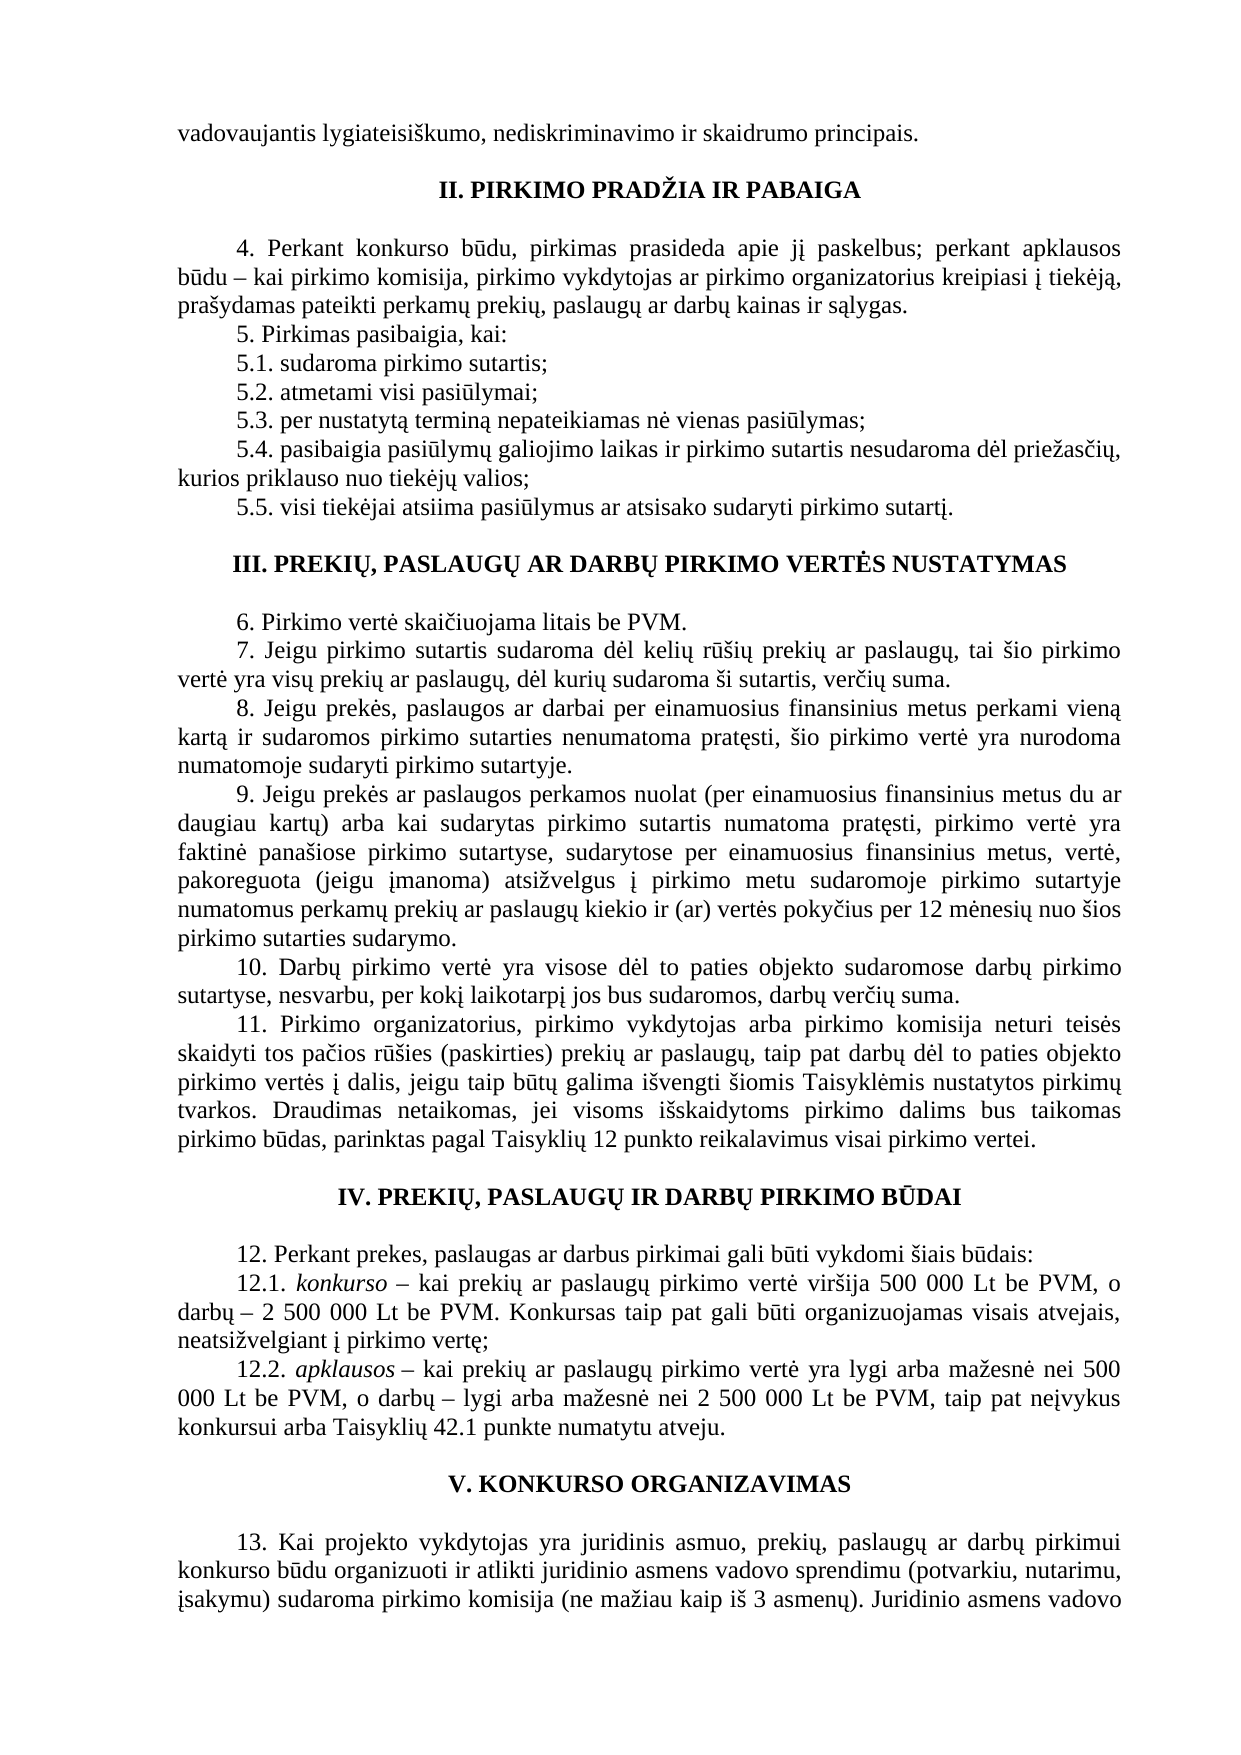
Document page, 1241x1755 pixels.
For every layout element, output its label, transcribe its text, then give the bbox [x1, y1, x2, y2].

text 5.3. per nustatytą terminą nepateikiamas nė vienas pasiūlymas; [177, 406, 1122, 434]
text 5.1. sudaroma pirkimo sutartis; [177, 348, 1122, 377]
text vadovaujantis lygiateisiškumo, nediskriminavimo ir skaidrumo principais. [177, 118, 1122, 147]
text 6. Pirkimo vertė skaičiuojama litais be PVM. [177, 607, 1122, 636]
text 5. Pirkimas pasibaigia, kai: [177, 319, 1122, 348]
text 12. Perkant prekes, paslaugas ar darbus pirkimai gali būti vykdomi šiais būdais: [177, 1239, 1122, 1268]
text 9. Jeigu prekės ar paslaugos perkamos nuolat (per einamuosius finansinius metus du ar daugiau kartų) arba kai sudarytas pirkimo sutartis numatoma pratęsti, pirkimo vertė yra faktinė panašiose pirkimo sutartyse, sudarytose per einamuosius finansinius metus, vertė, pakoreguota (jeigu įmanoma) atsižvelgus į pirkimo metu sudaromoje pirkimo sutartyje numatomus perkamų prekių ar paslaugų kiekio ir (ar) vertės pokyčius per 12 mėnesių nuo šios pirkimo sutarties sudarymo. [177, 779, 1122, 952]
text 4. Perkant konkurso būdu, pirkimas prasideda apie jį paskelbus; perkant apklausos būdu – kai pirkimo komisija, pirkimo vykdytojas ar pirkimo organizatorius kreipiasi į tiekėją, prašydamas pateikti perkamų prekių, paslaugų ar darbų kainas ir sąlygas. [177, 233, 1122, 319]
text 5.5. visi tiekėjai atsiima pasiūlymus ar atsisako sudaryti pirkimo sutartį. [177, 492, 1122, 521]
text 12.2. apklausos – kai prekių ar paslaugų pirkimo vertė yra lygi arba mažesnė nei 500 000 Lt be PVM, o darbų – lygi arba mažesnė nei 2 500 000 Lt be PVM, taip pat neįvykus konkursui arba Taisyklių 42.1 punkte numatytu atveju. [177, 1354, 1122, 1441]
text 12.1. konkurso – kai prekių ar paslaugų pirkimo vertė viršija 500 000 Lt be PVM, o darbų – 2 500 000 Lt be PVM. Konkursas taip pat gali būti organizuojamas visais atvejais, neatsižvelgiant į pirkimo vertę; [177, 1268, 1122, 1354]
text 10. Darbų pirkimo vertė yra visose dėl to paties objekto sudaromose darbų pirkimo sutartyse, nesvarbu, per kokį laikotarpį jos bus sudaromos, darbų verčių suma. [177, 952, 1122, 1009]
text IV. PREKIŲ, PASLAUGŲ IR DARBŲ PIRKIMO BŪDAI [177, 1182, 1122, 1211]
text V. KONKURSO ORGANIZAVIMAS [177, 1469, 1122, 1498]
text 13. Kai projekto vykdytojas yra juridinis asmuo, prekių, paslaugų ar darbų pirkimui konkurso būdu organizuoti ir atlikti juridinio asmens vadovo sprendimu (potvarkiu, nutarimu, įsakymu) sudaroma pirkimo komisija (ne mažiau kaip iš 3 asmenų). Juridinio asmens vadovo [177, 1527, 1122, 1613]
text 7. Jeigu pirkimo sutartis sudaroma dėl kelių rūšių prekių ar paslaugų, tai šio pirkimo vertė yra visų prekių ar paslaugų, dėl kurių sudaroma ši sutartis, verčių suma. [177, 636, 1122, 693]
text 8. Jeigu prekės, paslaugos ar darbai per einamuosius finansinius metus perkami vieną kartą ir sudaromos pirkimo sutarties nenumatoma pratęsti, šio pirkimo vertė yra nurodoma numatomoje sudaryti pirkimo sutartyje. [177, 693, 1122, 779]
text II. PIRKIMO PRADŽIA IR PABAIGA [177, 176, 1122, 204]
text 11. Pirkimo organizatorius, pirkimo vykdytojas arba pirkimo komisija neturi teisės skaidyti tos pačios rūšies (paskirties) prekių ar paslaugų, taip pat darbų dėl to paties objekto pirkimo vertės į dalis, jeigu taip būtų galima išvengti šiomis Taisyklėmis nustatytos pirkimų tvarkos. Draudimas netaikomas, jei visoms išskaidytoms pirkimo dalims bus taikomas pirkimo būdas, parinktas pagal Taisyklių 12 punkto reikalavimus visai pirkimo vertei. [177, 1009, 1122, 1153]
text 5.4. pasibaigia pasiūlymų galiojimo laikas ir pirkimo sutartis nesudaroma dėl priežasčių, kurios priklauso nuo tiekėjų valios; [177, 434, 1122, 492]
text III. PREKIŲ, PASLAUGŲ AR DARBŲ PIRKIMO VERTĖS NUSTATYMAS [177, 549, 1122, 578]
text 5.2. atmetami visi pasiūlymai; [177, 377, 1122, 406]
